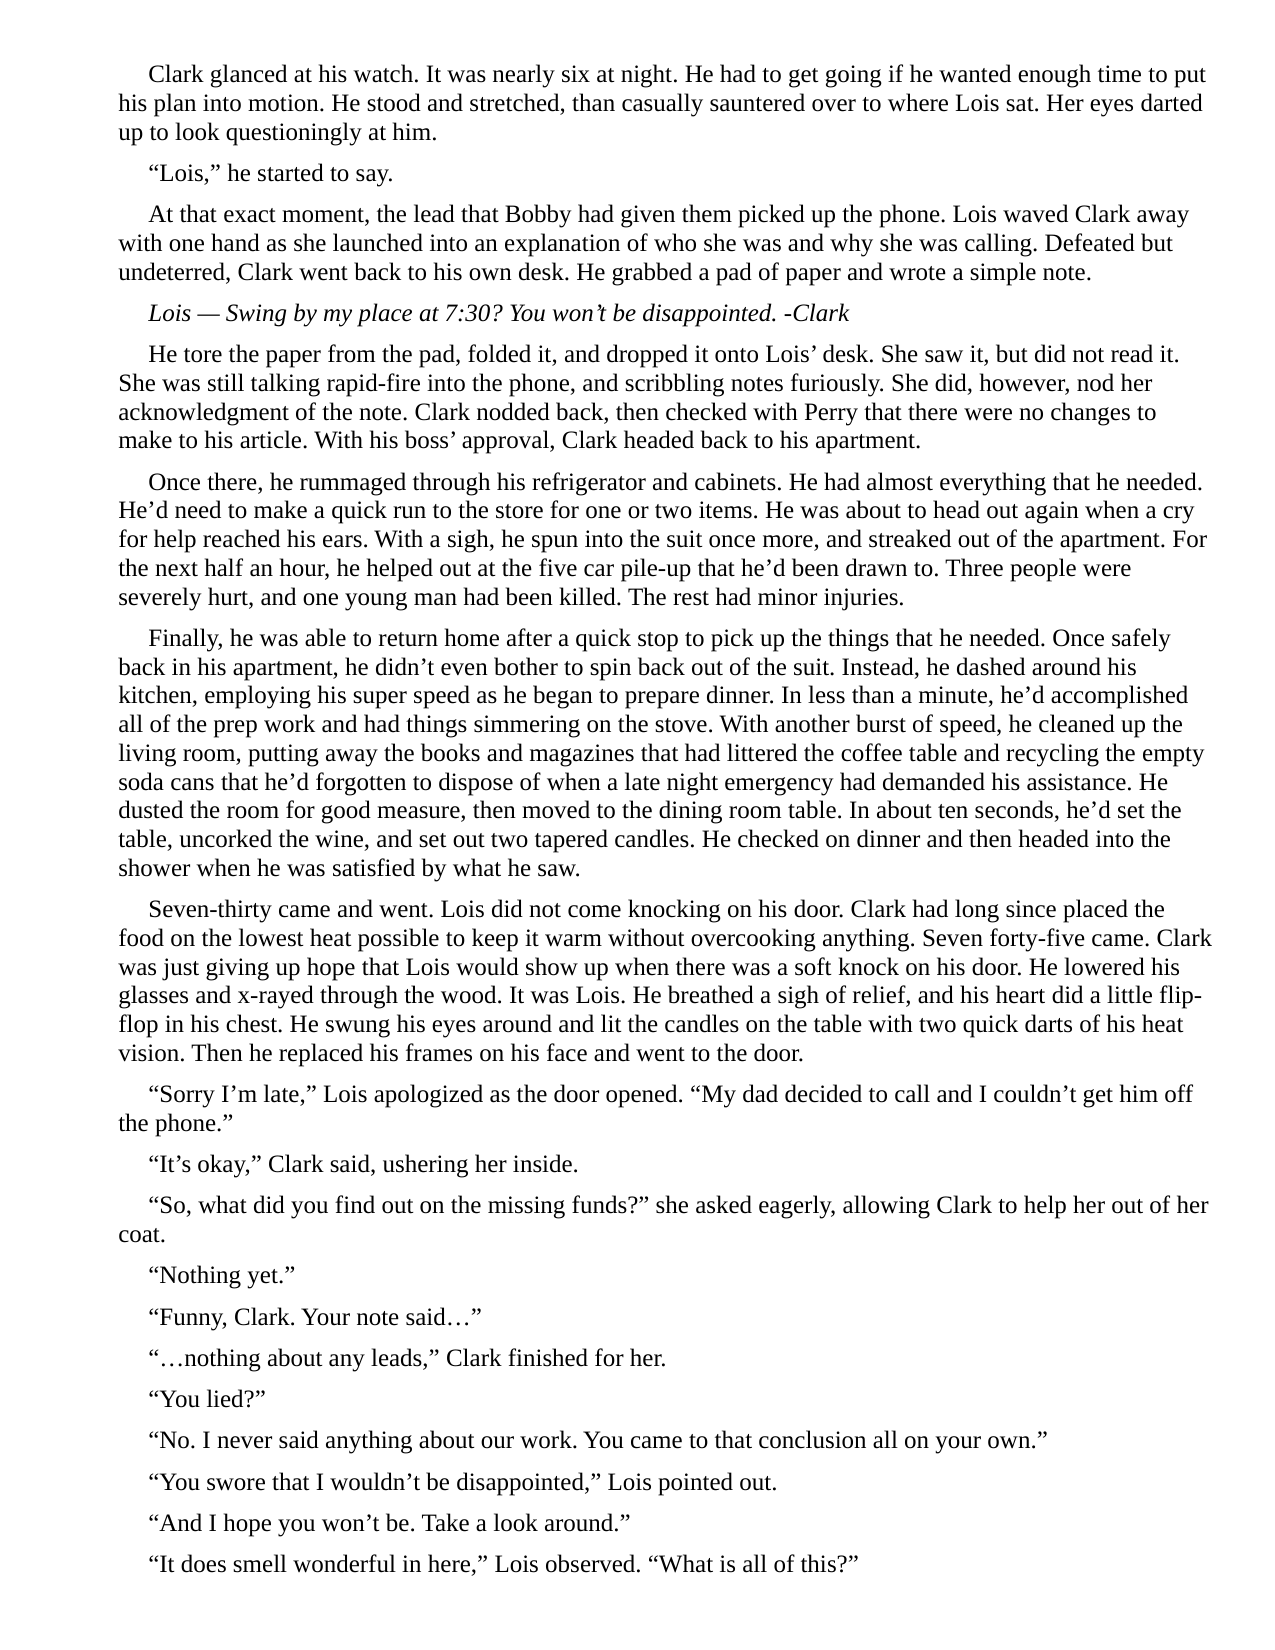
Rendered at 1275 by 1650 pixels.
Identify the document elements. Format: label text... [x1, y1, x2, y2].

text Once there, he rummaged through his refrigerator and cabinets. He had almost everything that he needed. He’d need to make a quick run to the store for one or two items. He was about to head out again when a cry for help reached his ears. With a sigh, he spun into the suit once more, and streaked out of the apartment. For the next half an hour, he helped out at the five car pile-up that he’d been drawn to. Three people were severely hurt, and one young man had been killed. The rest had minor injuries. [118, 467, 1216, 610]
text “You swore that I wouldn’t be disappointed,” Lois pointed out. [118, 1467, 1216, 1495]
text Lois — Swing by my place at 7:30? You won’t be disappointed. -Clark [118, 298, 1216, 327]
text “…nothing about any leads,” Clark finished for her. [118, 1343, 1216, 1372]
text “Sorry I’m late,” Lois apologized as the door opened. “My dad decided to call and I couldn’t get him off the phone.” [118, 1079, 1216, 1137]
text Finally, he was able to return home after a quick stop to pick up the things that he needed. Once safely back in his apartment, he didn’t even bother to spin back out of the suit. Instead, he dashed around his kitchen, employing his super speed as he began to prepare dinner. In less than a minute, he’d accomplished all of the prep work and had things simmering on the stove. With another burst of speed, he cleaned up the living room, putting away the books and magazines that had littered the coffee table and recycling the empty soda cans that he’d forgotten to dispose of when a late night emergency had demanded his assistance. He dusted the room for good measure, then moved to the dining room table. In about ten seconds, he’d set the table, uncorked the wine, and set out two tapered candles. He checked on dinner and then headed into the shower when he was satisfied by what he saw. [118, 623, 1216, 882]
text At that exact moment, the lead that Bobby had given them picked up the phone. Lois waved Clark away with one hand as she launched into an explanation of who she was and why she was calling. Defeated but undeterred, Clark went back to his own desk. He grabbed a pad of paper and wrote a simple note. [118, 199, 1216, 285]
text Seven-thirty came and went. Lois did not come knocking on his door. Clark had long since placed the food on the lowest heat possible to keep it warm without overcooking anything. Seven forty-five came. Clark was just giving up hope that Lois would show up when there was a soft knock on his door. He lowered his glasses and x-rayed through the wood. It was Lois. He breathed a sigh of relief, and his heart did a little flip-flop in his chest. He swung his eyes around and lit the candles on the table with two quick darts of his heat vision. Then he replaced his frames on his face and went to the door. [118, 894, 1216, 1067]
text “Funny, Clark. Your note said…” [118, 1302, 1216, 1330]
text “So, what did you find out on the missing funds?” she asked eagerly, allowing Clark to help her out of her coat. [118, 1190, 1216, 1248]
text “It does smell wonderful in here,” Lois observed. “What is all of this?” [118, 1549, 1216, 1578]
text “You lied?” [118, 1384, 1216, 1413]
text “No. I never said anything about our work. You came to that conclusion all on your own.” [118, 1425, 1216, 1454]
text “Nothing yet.” [118, 1260, 1216, 1289]
text “Lois,” he started to say. [118, 158, 1216, 187]
text Clark glanced at his watch. It was nearly six at night. He had to get going if he wanted enough time to put his plan into motion. He stood and stretched, than casually sauntered over to where Lois sat. Her eyes darted up to look questioningly at him. [118, 59, 1216, 145]
text He tore the paper from the pad, folded it, and dropped it onto Lois’ desk. She saw it, but did not read it. She was still talking rapid-fire into the phone, and scribbling notes furiously. She did, however, nod her acknowledgment of the note. Clark nodded back, then checked with Perry that there were no changes to make to his article. With his boss’ approval, Clark headed back to his apartment. [118, 339, 1216, 454]
text “And I hope you won’t be. Take a look around.” [118, 1508, 1216, 1537]
text “It’s okay,” Clark said, ushering her inside. [118, 1149, 1216, 1178]
